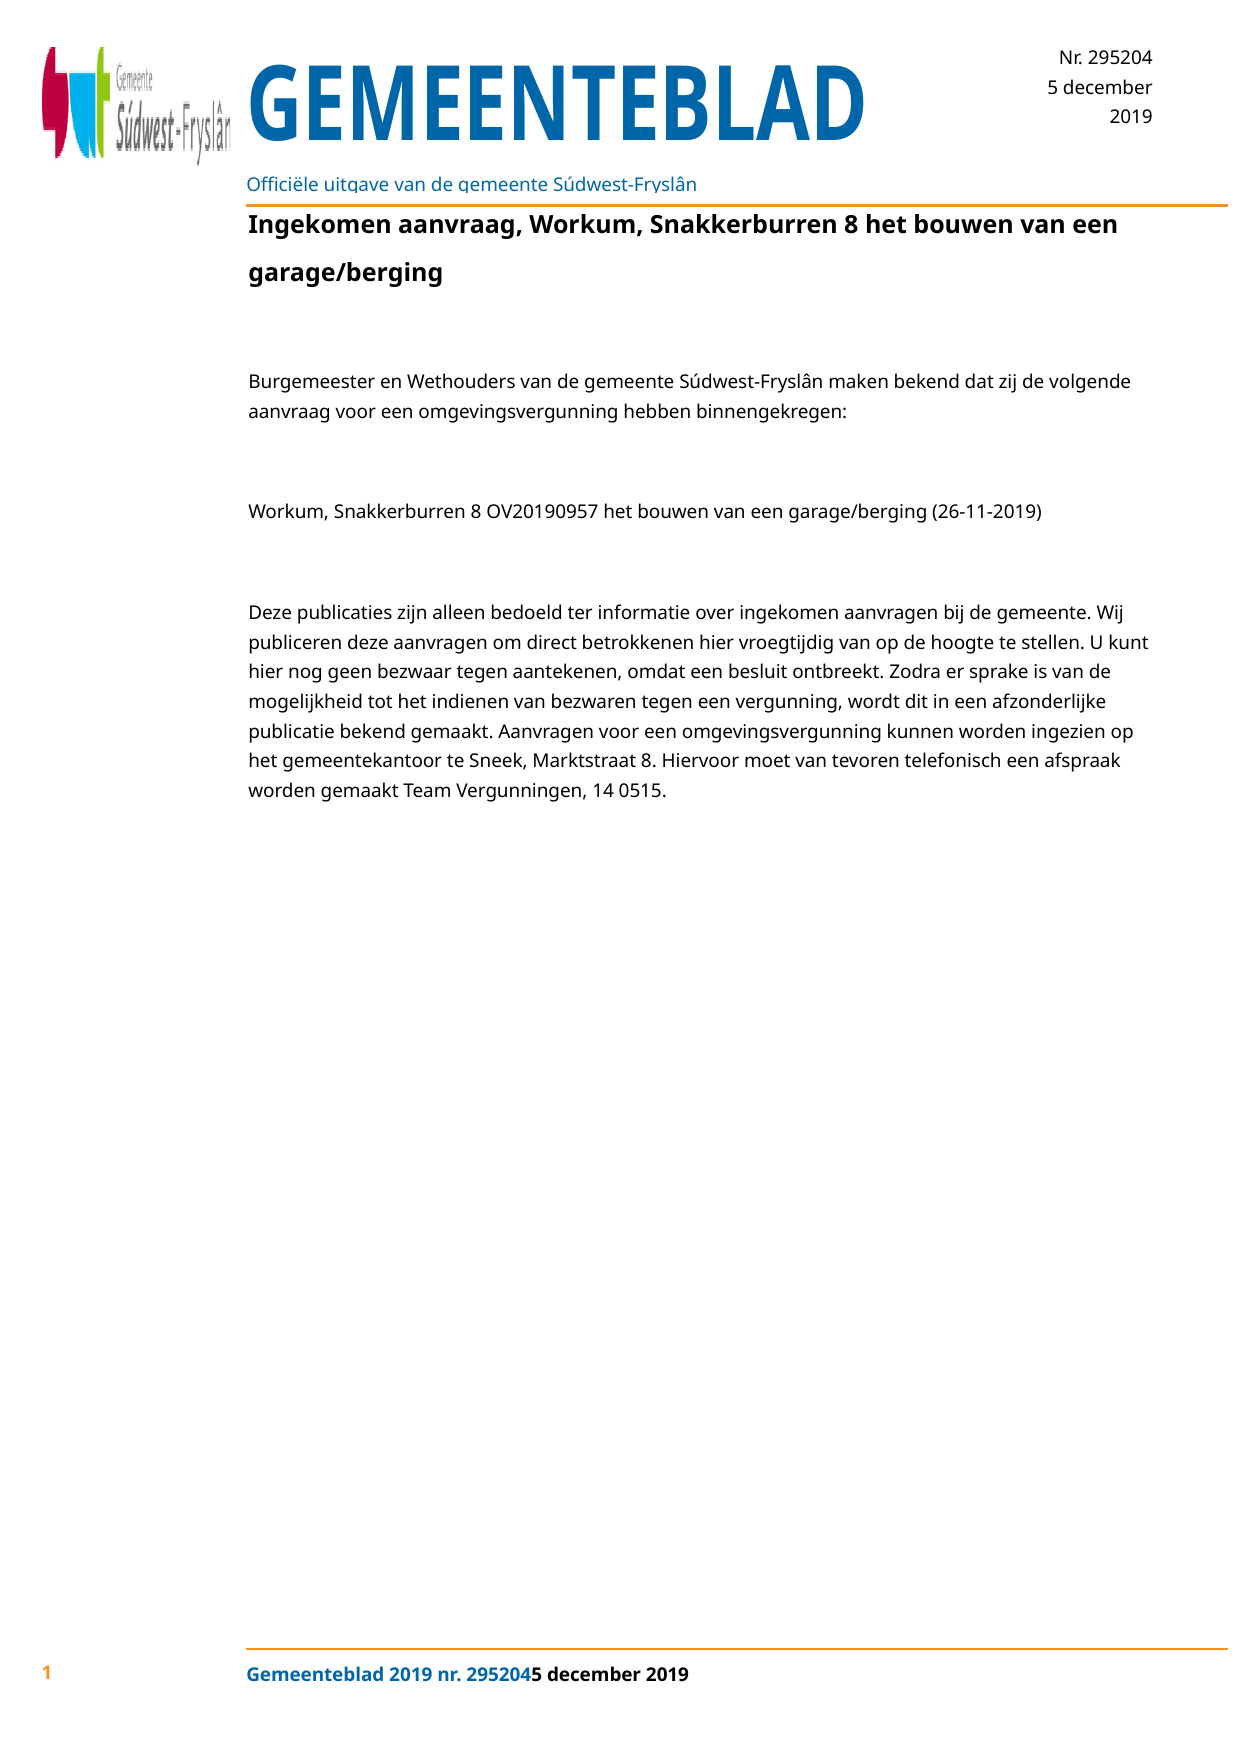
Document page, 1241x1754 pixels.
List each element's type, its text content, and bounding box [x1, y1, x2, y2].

text Burgemeester en Wethouders van de gemeente Súdwest-Fryslân maken bekend dat zij de volgende aanvraag voor een omgevingsvergunning hebben binnengekregen: [248, 368, 1152, 424]
text Deze publicaties zijn alleen bedoeld ter informatie over ingekomen aanvragen bij de gemeente. Wij publiceren deze aanvragen om direct betrokkenen hier vroegtijdig van op de hoogte te stellen. U kunt hier nog geen bezwaar tegen aantekenen, omdat een besluit ontbreekt. Zodra er sprake is van de mogelijkheid tot het indienen van bezwaren tegen een vergunning, wordt dit in een afzonderlijke publicatie bekend gemaakt. Aanvragen voor een omgevingsvergunning kunnen worden ingezien op het gemeentekantoor te Sneek, Marktstraat 8. Hiervoor moet van tevoren telefonisch een afspraak worden gemaakt Team Vergunningen, 14 0515. [248, 599, 1152, 803]
text Ingekomen aanvraag, Workum, Snakkerburren 8 het bouwen van een garage/berging [248, 207, 1152, 288]
picture [41, 47, 231, 172]
text Workum, Snakkerburren 8 OV20190957 het bouwen van een garage/berging (26-11-2019) [248, 499, 1152, 524]
